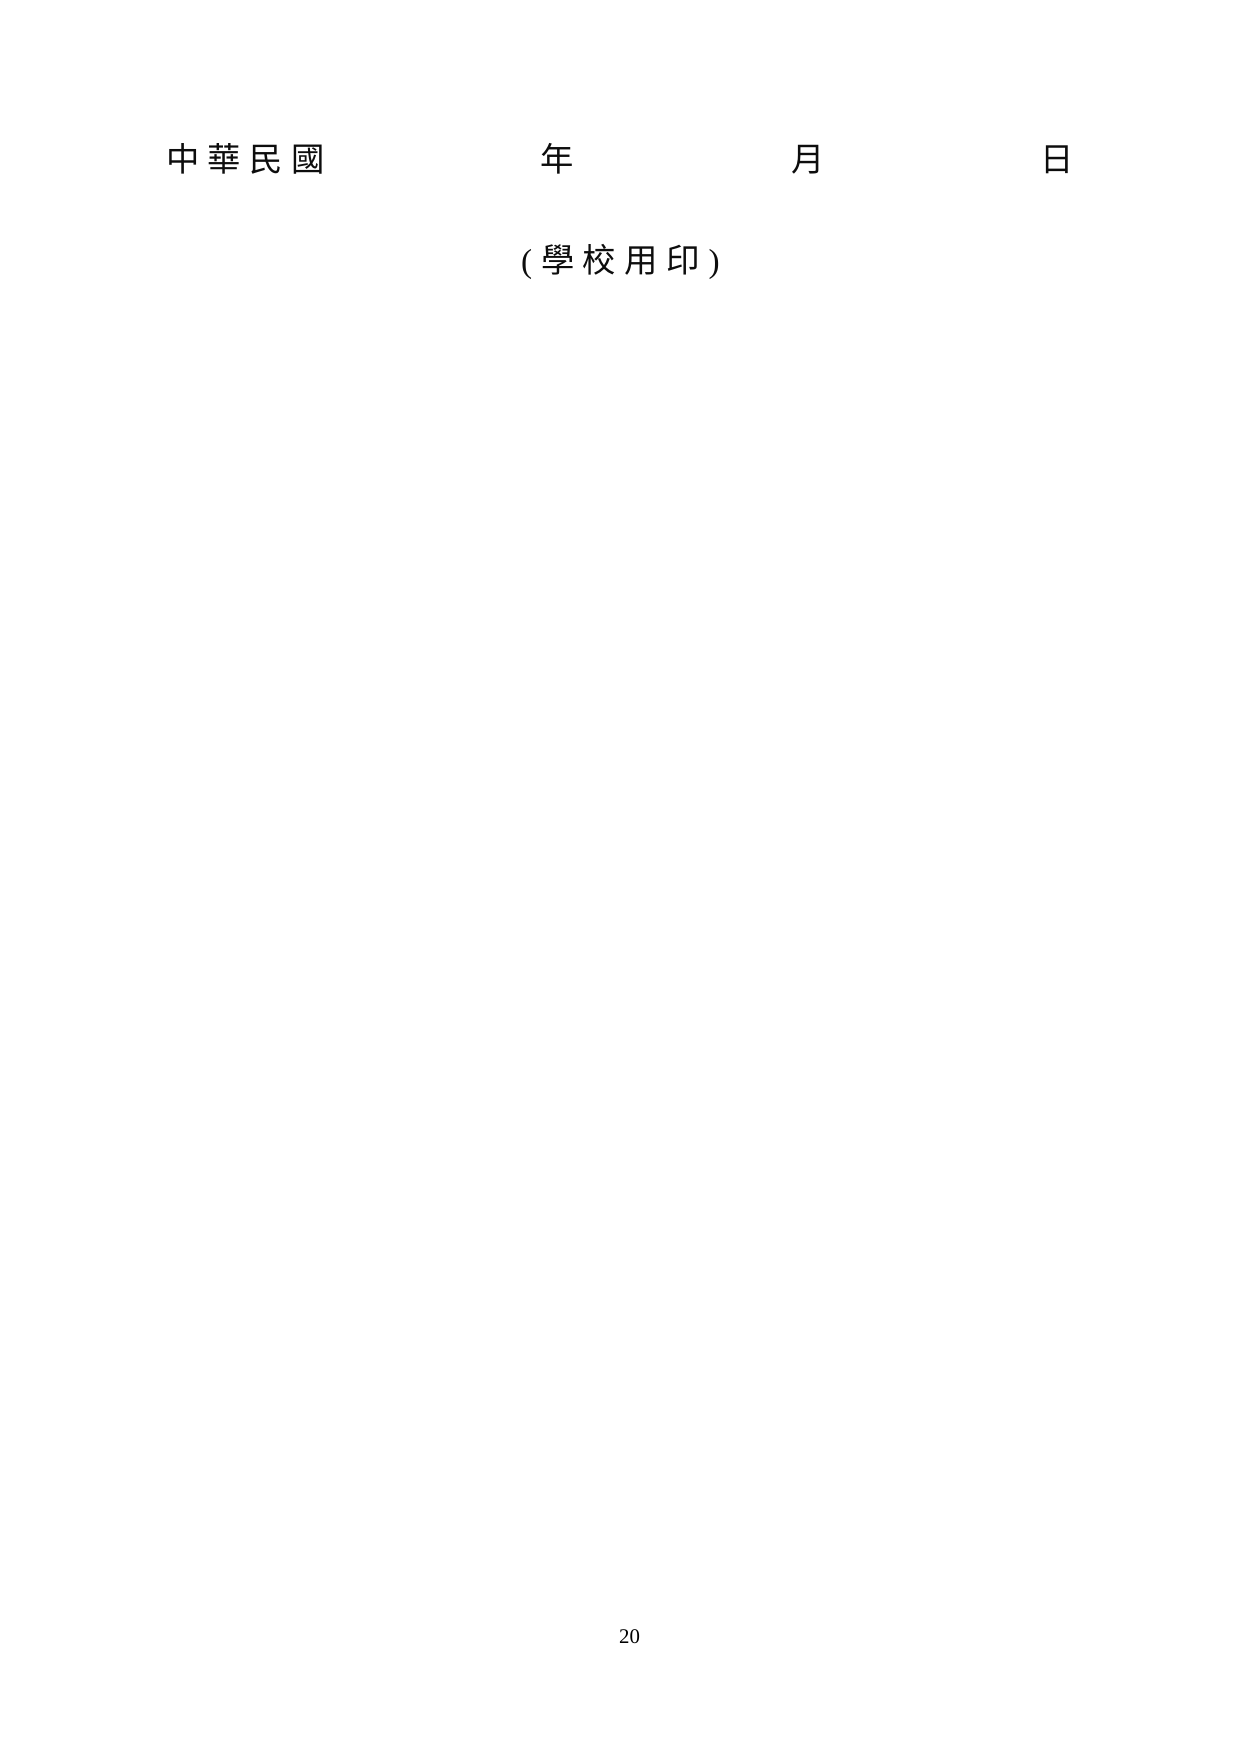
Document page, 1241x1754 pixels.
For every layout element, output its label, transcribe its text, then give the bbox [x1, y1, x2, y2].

text (學校用印) [120, 177, 1120, 302]
text 中華民國 年 月 日 [120, 115, 1120, 177]
